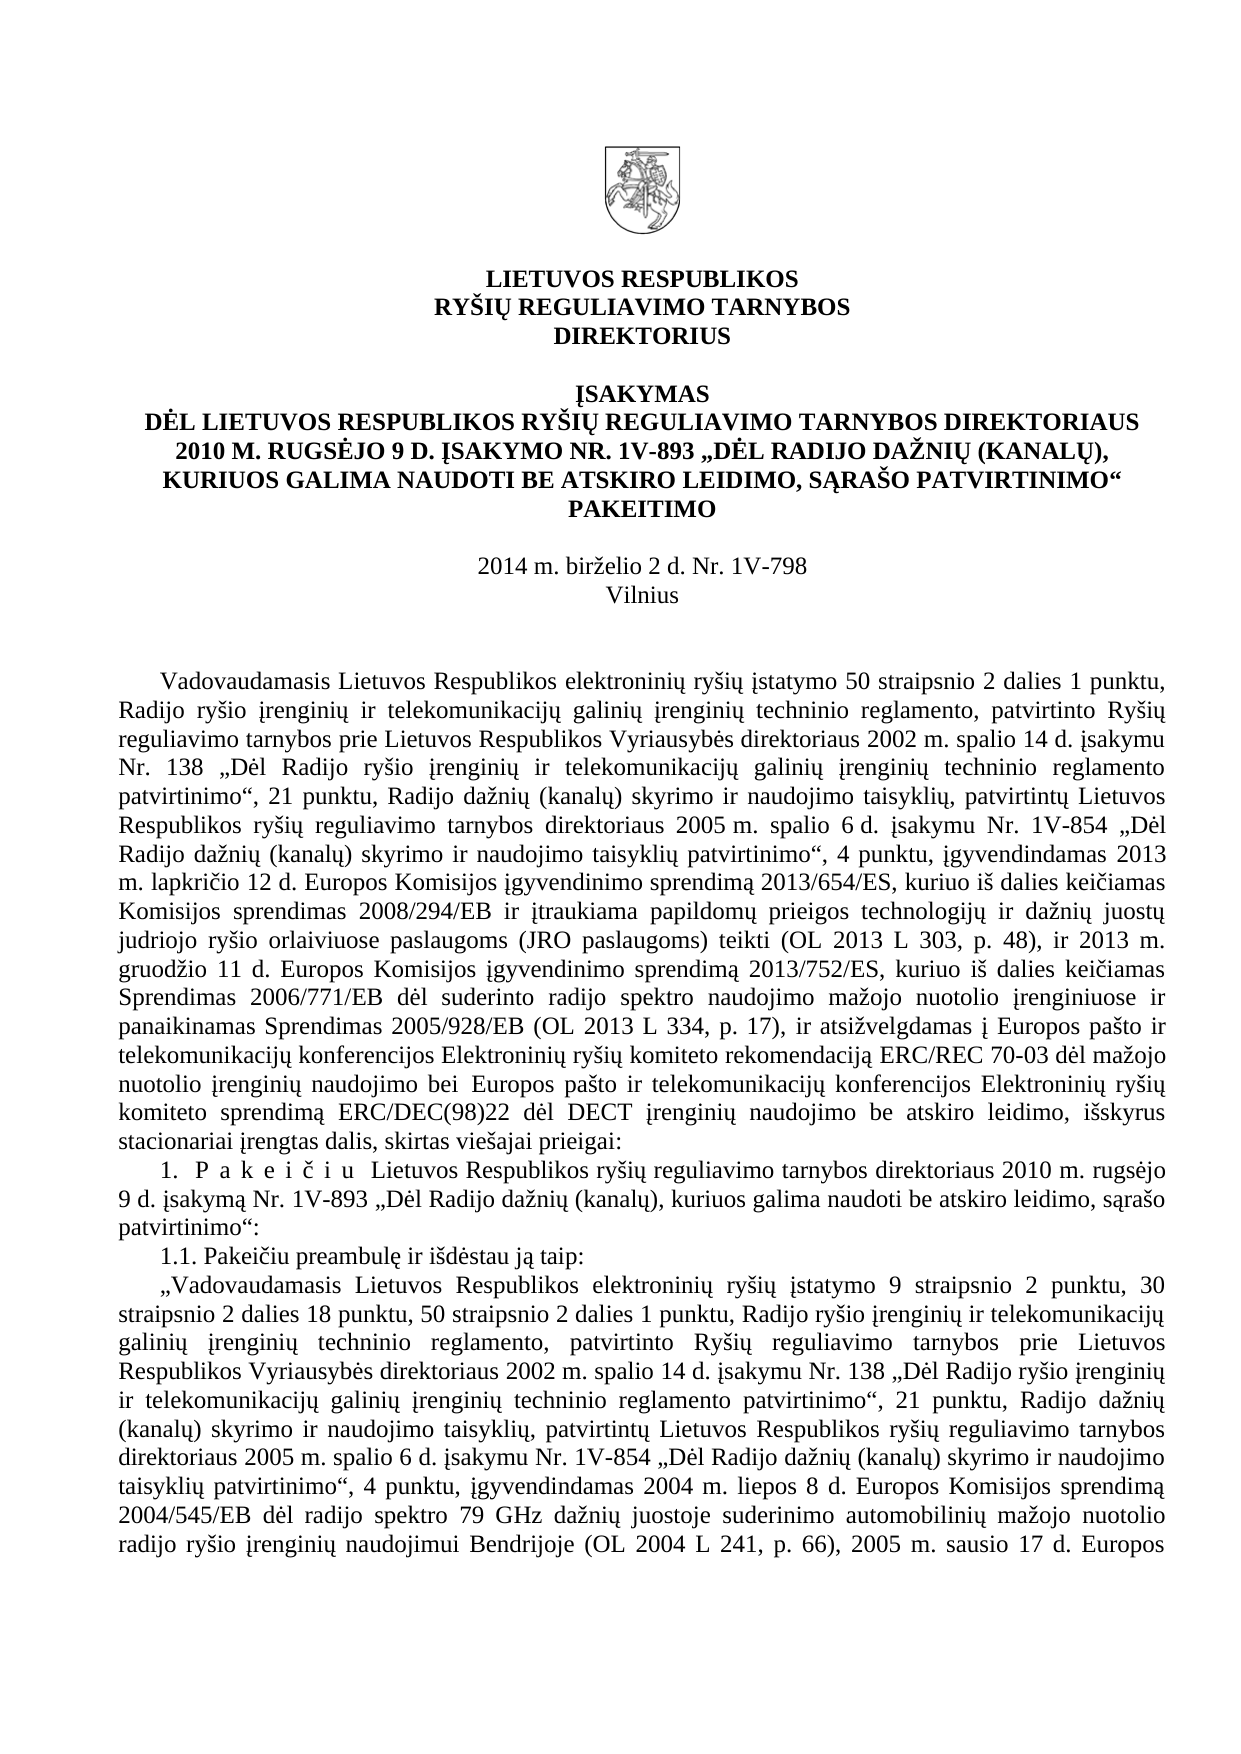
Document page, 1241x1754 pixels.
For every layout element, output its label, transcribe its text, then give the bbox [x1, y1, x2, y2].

text 1.1. Pakeičiu preambulę ir išdėstau ją taip: [159, 1241, 1166, 1270]
text Vilnius [118, 580, 1166, 609]
text DIREKTORIUS [118, 321, 1166, 350]
text 1. Pakeičiu Lietuvos Respublikos ryšių reguliavimo tarnybos direktoriaus 2010 m. rugsėjo 9 d. įsakymą Nr. 1V-893 „Dėl Radijo dažnių (kanalų), kuriuos galima naudoti be atskiro leidimo, sąrašo patvirtinimo“: [118, 1155, 1166, 1241]
text „Vadovaudamasis Lietuvos Respublikos elektroninių ryšių įstatymo 9 straipsnio 2 punktu, 30 straipsnio 2 dalies 18 punktu, 50 straipsnio 2 dalies 1 punktu, Radijo ryšio įrenginių ir telekomunikacijų galinių įrenginių techninio reglamento, patvirtinto Ryšių reguliavimo tarnybos prie Lietuvos Respublikos Vyriausybės direktoriaus 2002 m. spalio 14 d. įsakymu Nr. 138 „Dėl Radijo ryšio įrenginių ir telekomunikacijų galinių įrenginių techninio reglamento patvirtinimo“, 21 punktu, Radijo dažnių (kanalų) skyrimo ir naudojimo taisyklių, patvirtintų Lietuvos Respublikos ryšių reguliavimo tarnybos direktoriaus 2005 m. spalio 6 d. įsakymu Nr. 1V-854 „Dėl Radijo dažnių (kanalų) skyrimo ir naudojimo taisyklių patvirtinimo“, 4 punktu, įgyvendindamas 2004 m. liepos 8 d. Europos Komisijos sprendimą 2004/545/EB dėl radijo spektro 79 GHz dažnių juostoje suderinimo automobilinių mažojo nuotolio radijo ryšio įrenginių naudojimui Bendrijoje (OL 2004 L 241, p. 66), 2005 m. sausio 17 d. Europos [118, 1270, 1166, 1557]
text DĖL LIETUVOS RESPUBLIKOS RYŠIŲ REGULIAVIMO TARNYBOS DIREKTORIAUS 2010 M. RUGSĖJO 9 D. ĮSAKYMO NR. 1V-893 „DĖL RADIJO DAŽNIŲ (KANALŲ), KURIUOS GALIMA NAUDOTI BE ATSKIRO LEIDIMO, SĄRAŠO PATVIRTINIMO“ PAKEITIMO [118, 407, 1166, 522]
text ĮSAKYMAS [118, 379, 1166, 407]
text 2014 m. birželio 2 d. Nr. 1V-798 [118, 551, 1166, 580]
text RYŠIŲ REGULIAVIMO TARNYBOS [118, 292, 1166, 321]
text LIETUVOS RESPUBLIKOS [118, 264, 1166, 292]
text Vadovaudamasis Lietuvos Respublikos elektroninių ryšių įstatymo 50 straipsnio 2 dalies 1 punktu, Radijo ryšio įrenginių ir telekomunikacijų galinių įrenginių techninio reglamento, patvirtinto Ryšių reguliavimo tarnybos prie Lietuvos Respublikos Vyriausybės direktoriaus 2002 m. spalio 14 d. įsakymu Nr. 138 „Dėl Radijo ryšio įrenginių ir telekomunikacijų galinių įrenginių techninio reglamento patvirtinimo“, 21 punktu, Radijo dažnių (kanalų) skyrimo ir naudojimo taisyklių, patvirtintų Lietuvos Respublikos ryšių reguliavimo tarnybos direktoriaus 2005 m. spalio 6 d. įsakymu Nr. 1V-854 „Dėl Radijo dažnių (kanalų) skyrimo ir naudojimo taisyklių patvirtinimo“, 4 punktu, įgyvendindamas 2013 m. lapkričio 12 d. Europos Komisijos įgyvendinimo sprendimą 2013/654/ES, kuriuo iš dalies keičiamas Komisijos sprendimas 2008/294/EB ir įtraukiama papildomų prieigos technologijų ir dažnių juostų judriojo ryšio orlaiviuose paslaugoms (JRO paslaugoms) teikti (OL 2013 L 303, p. 48), ir 2013 m. gruodžio 11 d. Europos Komisijos įgyvendinimo sprendimą 2013/752/ES, kuriuo iš dalies keičiamas Sprendimas 2006/771/EB dėl suderinto radijo spektro naudojimo mažojo nuotolio įrenginiuose ir panaikinamas Sprendimas 2005/928/EB (OL 2013 L 334, p. 17), ir atsižvelgdamas į Europos pašto ir telekomunikacijų konferencijos Elektroninių ryšių komiteto rekomendaciją ERC/REC 70-03 dėl mažojo nuotolio įrenginių naudojimo bei Europos pašto ir telekomunikacijų konferencijos Elektroninių ryšių komiteto sprendimą ERC/DEC(98)22 dėl DECT įrenginių naudojimo be atskiro leidimo, išskyrus stacionariai įrengtas dalis, skirtas viešajai prieigai: [118, 666, 1166, 1155]
